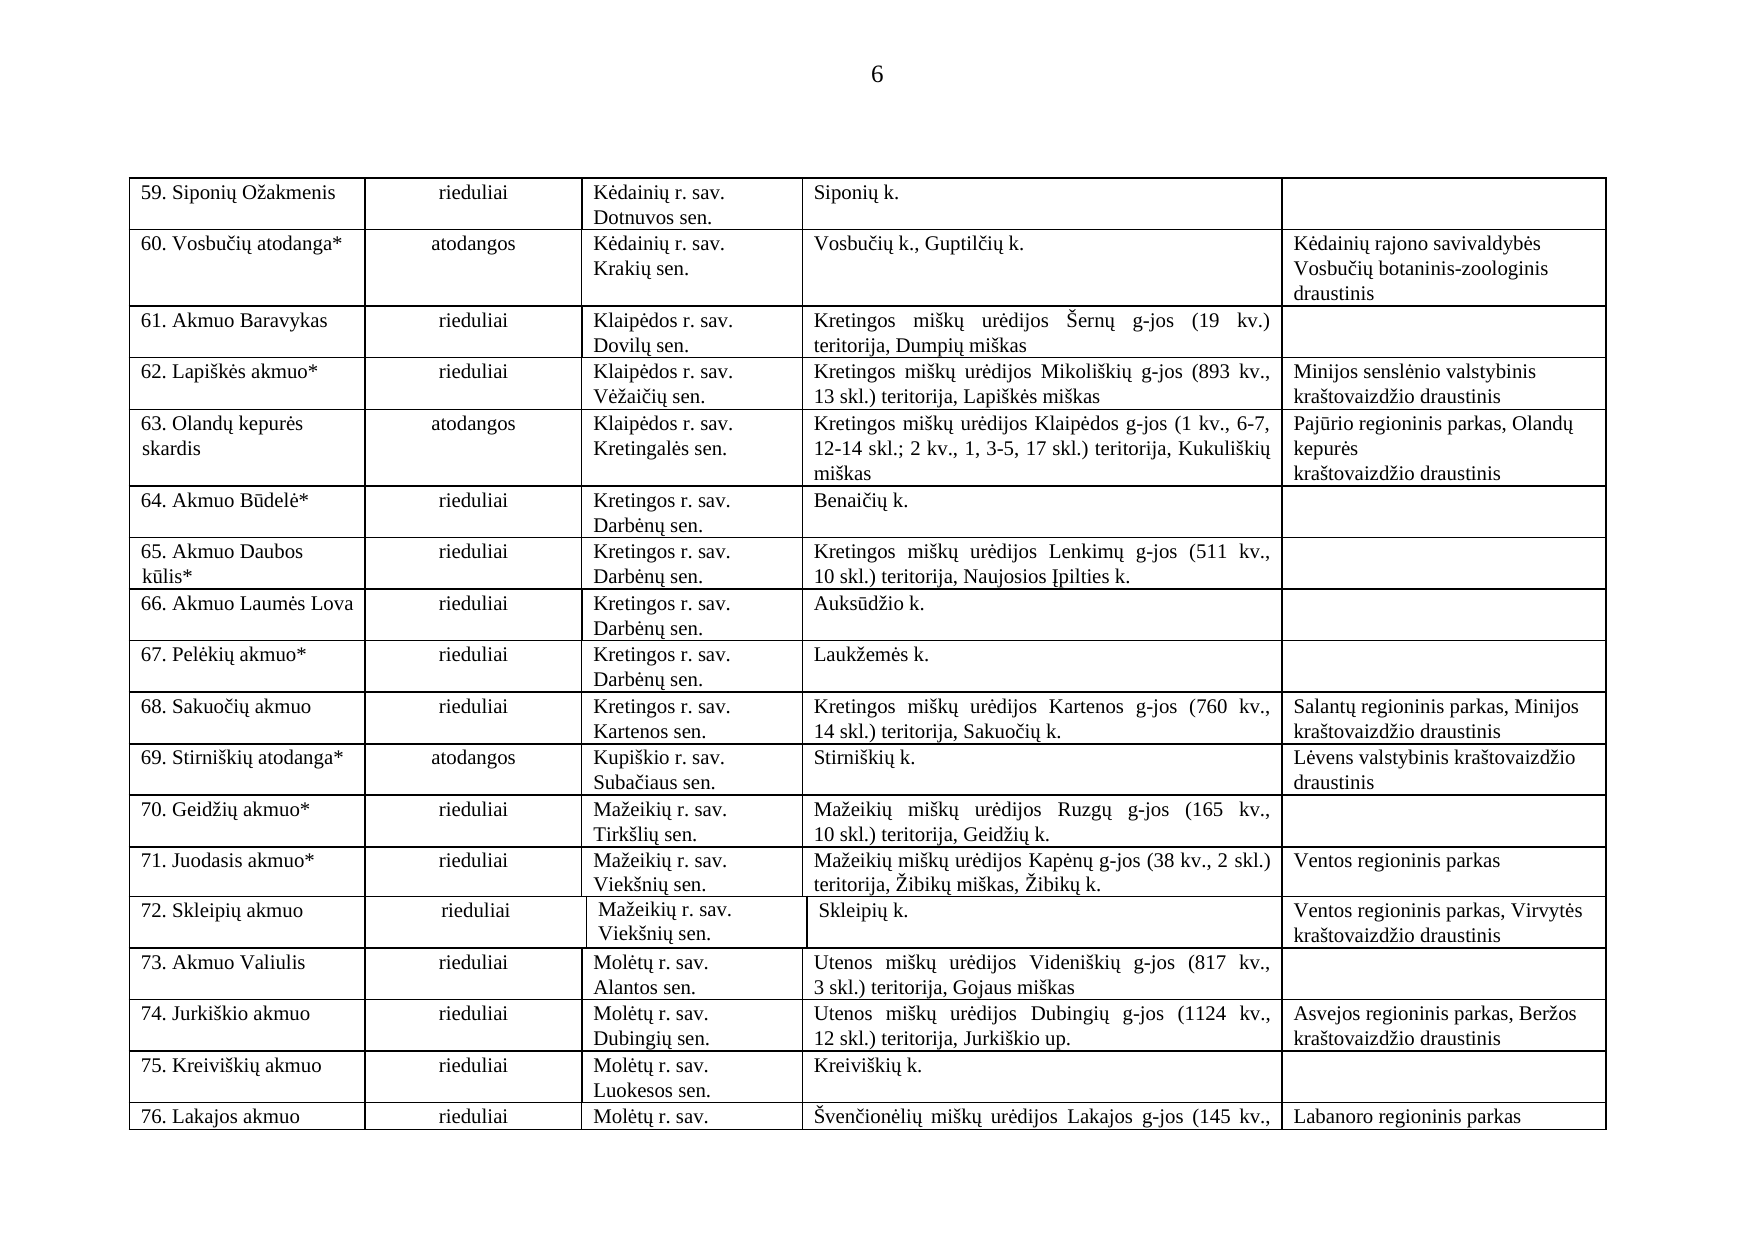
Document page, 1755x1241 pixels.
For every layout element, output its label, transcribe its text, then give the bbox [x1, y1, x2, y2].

table_cell 72. Skleipių akmuo [130, 897, 364, 947]
table_cell 69. Stirniškių atodanga* [130, 745, 364, 794]
table_cell [1283, 538, 1605, 588]
table_cell Mažeikių miškų urėdijos Ruzgų g-jos (165 kv., 10 skl.) teritorija, Geidžių k. [803, 796, 1281, 846]
table_cell 75. Kreiviškių akmuo [130, 1052, 364, 1102]
table_cell Kretingos r. sav. Darbėnų sen. [583, 590, 802, 640]
table_cell Kupiškio r. sav. Subačiaus sen. [582, 745, 802, 794]
table_cell Kretingos r. sav. Kartenos sen. [582, 693, 802, 743]
table_cell atodangos [366, 230, 581, 305]
table_cell Lėvens valstybinis kraštovaizdžio draustinis [1283, 745, 1605, 794]
table_cell 73. Akmuo Valiulis [130, 949, 364, 999]
table_cell rieduliai [366, 848, 581, 896]
table_cell rieduliai [366, 487, 581, 537]
table_cell Minijos senslėnio valstybinis kraštovaizdžio draustinis [1283, 358, 1605, 408]
table_cell Mažeikių r. sav. Tirkšlių sen. [582, 796, 802, 846]
table_cell Vosbučių k., Guptilčių k. [803, 230, 1281, 305]
table_cell [1283, 307, 1605, 357]
table_cell atodangos [366, 745, 581, 794]
table_cell rieduliai [366, 358, 581, 408]
table_cell 61. Akmuo Baravykas [130, 307, 364, 357]
table_cell Pajūrio regioninis parkas, Olandų kepurės kraštovaizdžio draustinis [1283, 410, 1605, 485]
table_cell Molėtų r. sav. Dubingių sen. [583, 1000, 802, 1050]
table_cell Salantų regioninis parkas, Minijos kraštovaizdžio draustinis [1283, 693, 1605, 743]
table_cell 60. Vosbučių atodanga* [130, 230, 364, 305]
table_cell Kėdainių r. sav. Krakių sen. [582, 230, 802, 305]
table_cell Skleipių k. [808, 897, 1281, 947]
table_cell [1283, 487, 1605, 537]
table_cell Klaipėdos r. sav. Dovilų sen. [583, 307, 802, 357]
table_cell Kretingos r. sav. Darbėnų sen. [582, 487, 802, 537]
table_cell Mažeikių miškų urėdijos Kapėnų g-jos (38 kv., 2 skl.) teritorija, Žibikų miškas, Žibikų k. [803, 848, 1281, 896]
table_cell Kėdainių rajono savivaldybės Vosbučių botaninis-zoologinis draustinis [1283, 230, 1605, 305]
table_cell [1283, 641, 1605, 691]
table_cell 65. Akmuo Daubos kūlis* [130, 538, 364, 588]
table_cell rieduliai [366, 796, 581, 846]
table_cell rieduliai [366, 1103, 581, 1128]
table_cell 68. Sakuočių akmuo [130, 693, 364, 743]
table_cell 74. Jurkiškio akmuo [130, 1000, 364, 1050]
table_cell Kretingos miškų urėdijos Kartenos g-jos (760 kv., 14 skl.) teritorija, Sakuočių k. [803, 693, 1281, 743]
table_cell Ventos regioninis parkas [1283, 848, 1605, 896]
table_cell rieduliai [366, 179, 581, 229]
table_cell 64. Akmuo Būdelė* [130, 487, 364, 537]
table_cell Stirniškių k. [803, 745, 1281, 794]
table_cell Klaipėdos r. sav. Vėžaičių sen. [582, 358, 802, 408]
table_cell rieduliai [366, 1000, 581, 1050]
table_cell Klaipėdos r. sav. Kretingalės sen. [582, 410, 802, 485]
table_cell Ventos regioninis parkas, Virvytės kraštovaizdžio draustinis [1283, 897, 1605, 947]
table_cell Auksūdžio k. [803, 590, 1281, 640]
table_cell Kretingos miškų urėdijos Lenkimų g-jos (511 kv., 10 skl.) teritorija, Naujosios Įpilties k. [803, 538, 1281, 588]
table_cell rieduliai [366, 641, 581, 691]
table_cell rieduliai [366, 307, 581, 357]
table_cell Mažeikių r. sav. Viekšnių sen. [582, 848, 802, 896]
table_cell Utenos miškų urėdijos Dubingių g-jos (1124 kv., 12 skl.) teritorija, Jurkiškio up. [803, 1000, 1281, 1050]
table_cell Benaičių k. [803, 487, 1281, 537]
table_cell Labanoro regioninis parkas [1283, 1103, 1605, 1128]
table_cell Molėtų r. sav. [582, 1103, 802, 1128]
table_cell 63. Olandų kepurės skardis [130, 410, 364, 485]
table_cell Utenos miškų urėdijos Videniškių g-jos (817 kv., 3 skl.) teritorija, Gojaus miškas [803, 949, 1281, 999]
table_cell 67. Pelėkių akmuo* [130, 641, 364, 691]
table_cell rieduliai [366, 693, 581, 743]
table_cell 66. Akmuo Laumės Lova [130, 590, 364, 640]
table_cell atodangos [366, 410, 581, 485]
table_cell Kretingos r. sav. Darbėnų sen. [582, 641, 802, 691]
table_cell Molėtų r. sav. Luokesos sen. [583, 1052, 802, 1102]
table_cell Kėdainių r. sav. Dotnuvos sen. [583, 179, 802, 229]
table_cell rieduliai [366, 897, 586, 947]
table_cell Kretingos r. sav. Darbėnų sen. [582, 538, 802, 588]
table_cell rieduliai [366, 538, 581, 588]
table_cell [1283, 179, 1605, 229]
table_cell [1283, 1052, 1605, 1102]
table_cell Siponių k. [803, 179, 1281, 229]
table_cell 59. Siponių Ožakmenis [130, 179, 364, 229]
table_cell rieduliai [366, 590, 581, 640]
table_cell Laukžemės k. [803, 641, 1281, 691]
table_cell [1283, 949, 1605, 999]
table_cell 71. Juodasis akmuo* [130, 848, 364, 896]
table_cell [1283, 590, 1605, 640]
table_cell Kretingos miškų urėdijos Šernų g-jos (19 kv.) teritorija, Dumpių miškas [803, 307, 1281, 357]
table_cell 70. Geidžių akmuo* [130, 796, 364, 846]
table_cell [1283, 796, 1605, 846]
table_cell rieduliai [366, 1052, 581, 1102]
table_cell Molėtų r. sav. Alantos sen. [583, 949, 802, 999]
table_cell Kreiviškių k. [803, 1052, 1281, 1102]
table_cell Kretingos miškų urėdijos Klaipėdos g-jos (1 kv., 6-7, 12-14 skl.; 2 kv., 1, 3-5, 17 skl.) teritorija, Kukuliškių miškas [803, 410, 1281, 485]
table_cell Kretingos miškų urėdijos Mikoliškių g-jos (893 kv., 13 skl.) teritorija, Lapiškės miškas [803, 358, 1281, 408]
table_cell 62. Lapiškės akmuo* [130, 358, 364, 408]
table_cell Asvejos regioninis parkas, Beržos kraštovaizdžio draustinis [1283, 1000, 1605, 1050]
table_cell Švenčionėlių miškų urėdijos Lakajos g-jos (145 kv., [803, 1103, 1281, 1128]
table_cell Mažeikių r. sav. Viekšnių sen. [587, 897, 806, 947]
table_cell 76. Lakajos akmuo [130, 1103, 364, 1128]
table_cell rieduliai [366, 949, 581, 999]
